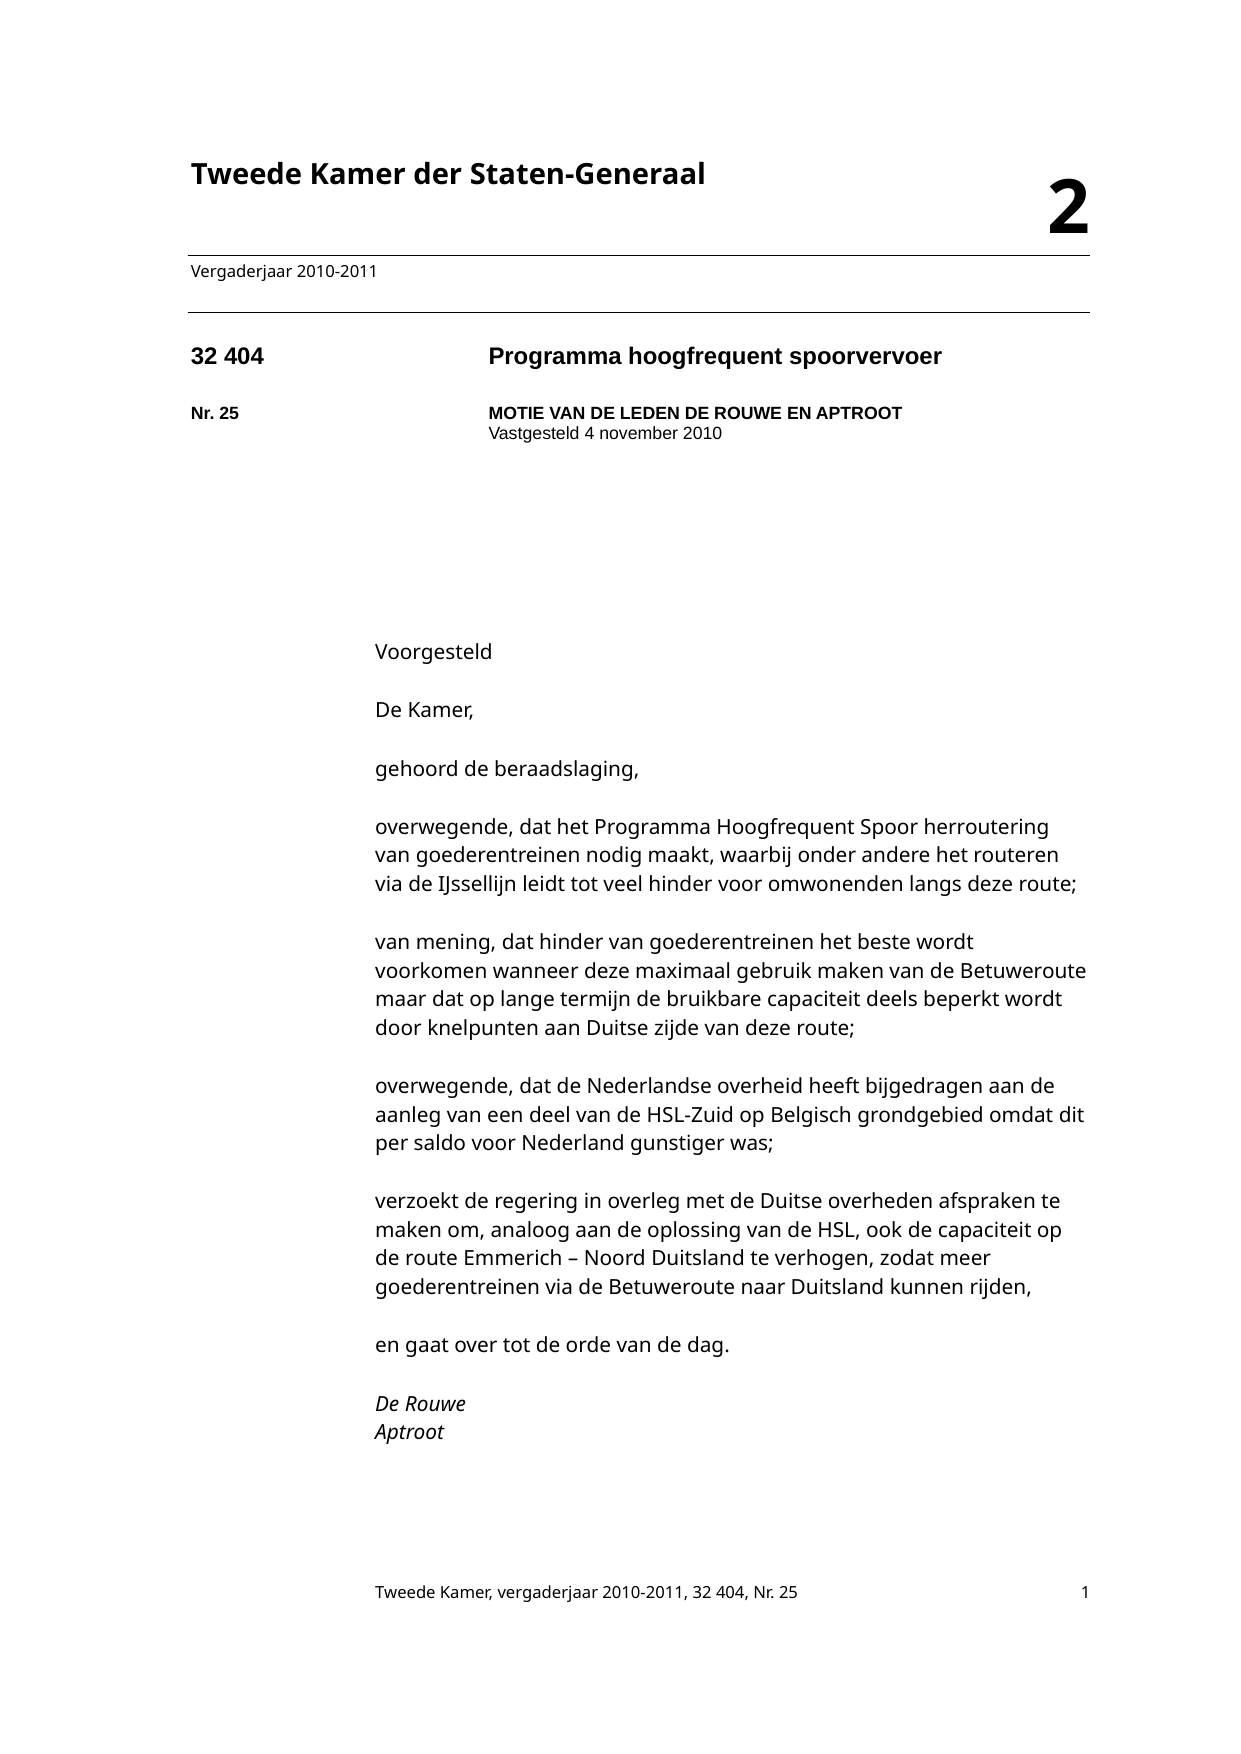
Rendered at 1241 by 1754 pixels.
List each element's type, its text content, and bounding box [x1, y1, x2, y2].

text overwegende, dat het Programma Hoogfrequent Spoor herroutering van goederentreinen nodig maakt, waarbij onder andere het routeren via de IJssellijn leidt tot veel hinder voor omwonenden langs deze route; [375, 812, 1090, 897]
table_cell Nr. 25 [188, 399, 485, 518]
table_cell Vergaderjaar 2010-2011 [188, 256, 485, 312]
text en gaat over tot de orde van de dag. [375, 1330, 1090, 1359]
table_cell [485, 313, 1090, 339]
text verzoekt de regering in overleg met de Duitse overheden afspraken te maken om, analoog aan de oplossing van de HSL, ook de capaciteit op de route Emmerich – Noord Duitsland te verhogen, zodat meer goederentreinen via de Betuweroute naar Duitsland kunnen rijden, [375, 1187, 1090, 1300]
table_header 2 [910, 150, 1090, 255]
text Aptroot [375, 1417, 1090, 1446]
text De Kamer, [375, 695, 1090, 724]
text van mening, dat hinder van goederentreinen het beste wordt voorkomen wanneer deze maximaal gebruik maken van de Betuweroute maar dat op lange termijn de bruikbare capaciteit deels beperkt wordt door knelpunten aan Duitse zijde van deze route; [375, 927, 1090, 1041]
text De Rouwe [375, 1389, 1090, 1417]
table_cell [188, 313, 485, 339]
table_cell Programma hoogfrequent spoorvervoer [485, 339, 1090, 399]
text gehoord de beraadslaging, [375, 754, 1090, 782]
table_cell 32 404 [188, 339, 485, 399]
table_header Tweede Kamer der Staten-Generaal [188, 150, 909, 255]
text overwegende, dat de Nederlandse overheid heeft bijgedragen aan de aanleg van een deel van de HSL-Zuid op Belgisch grondgebied omdat dit per saldo voor Nederland gunstiger was; [375, 1071, 1090, 1157]
text Voorgesteld [375, 637, 1090, 665]
table_cell [485, 256, 1090, 312]
table_cell MOTIE VAN DE LEDEN DE ROUWE EN APTROOT Vastgesteld 4 november 2010 [485, 399, 1090, 518]
